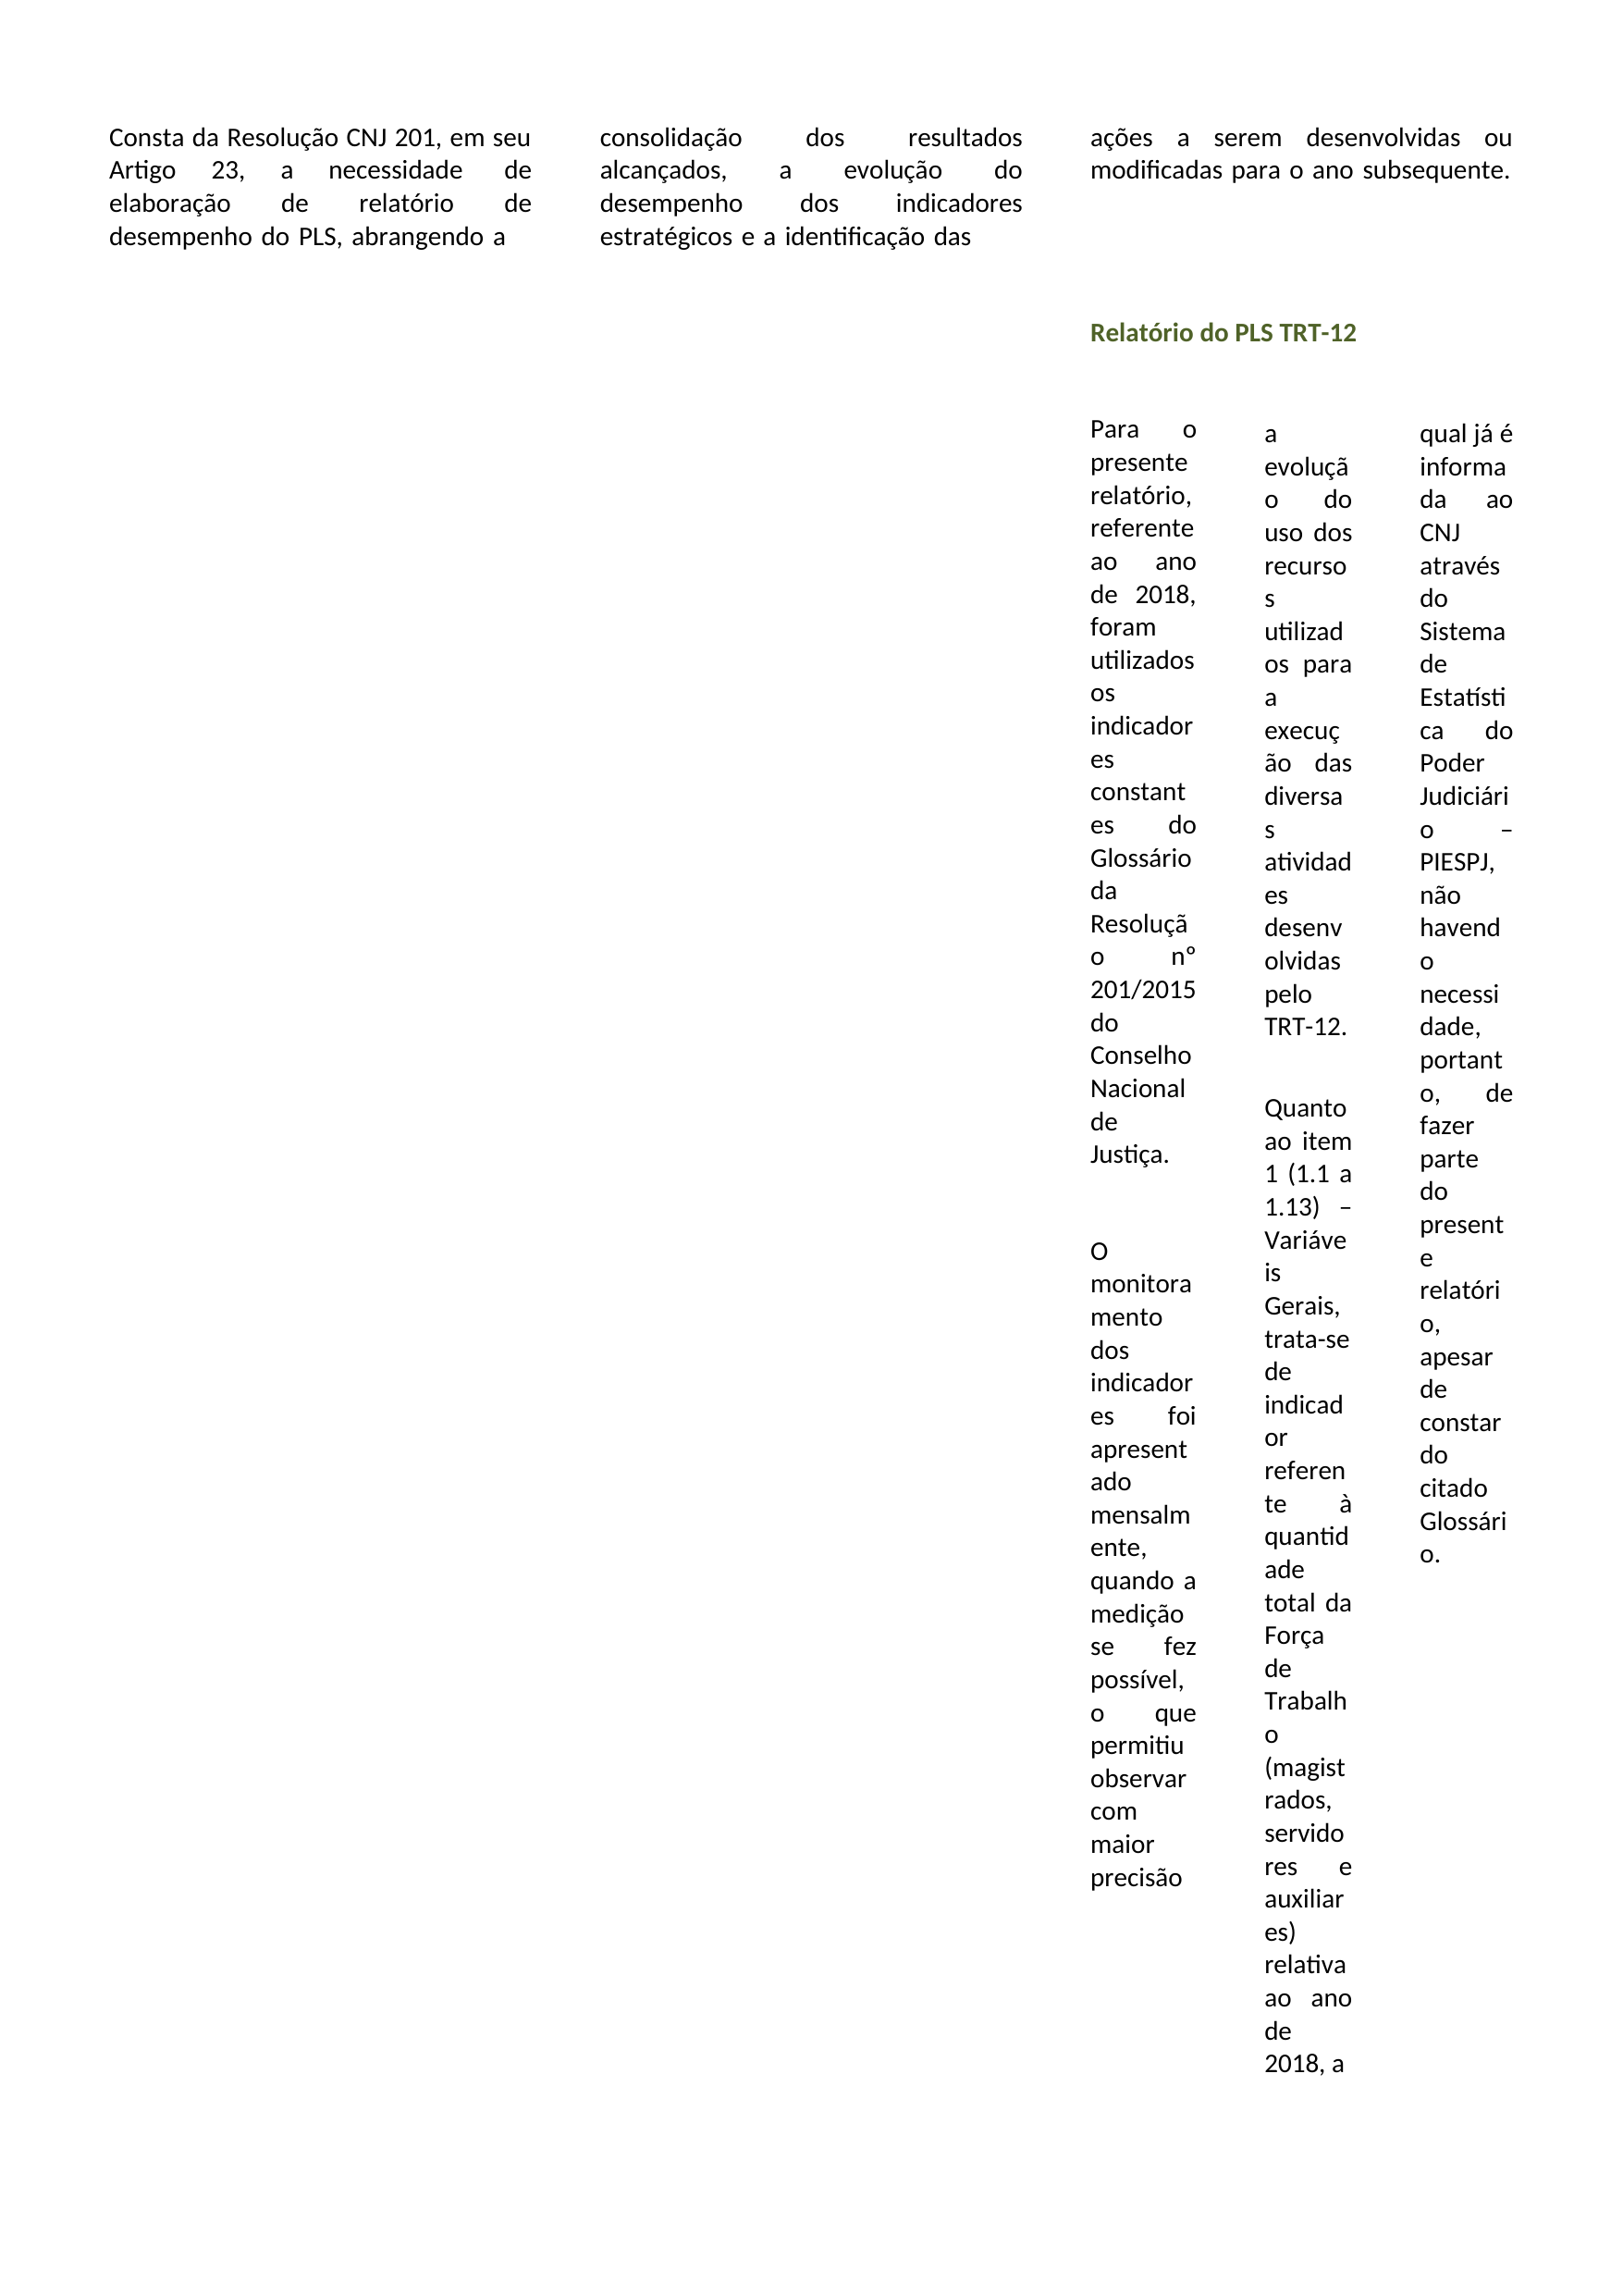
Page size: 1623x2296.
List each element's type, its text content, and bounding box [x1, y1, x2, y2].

text a evolução do uso dos recursos utilizados para a execução das diversas atividades desenvolvidas pelo TRT-12. [1264, 416, 1352, 1043]
text O monitoramento dos indicadores foi apresentado mensalmente, quando a medição se fez possível, o que permitiu observar com maior precisão [1090, 1234, 1197, 1893]
text Quanto ao item 1 (1.1 a 1.13) – Variáveis Gerais, trata-se de indicador referente à quantidade total da Força de Trabalho (magistrados, servidores e auxiliares) relativa ao ano de 2018, a [1264, 1091, 1352, 2080]
text qual já é informada ao CNJ através do Sistema de Estatística do Poder Judiciário – PIESPJ, não havendo necessidade, portanto, de fazer parte do presente relatório, apesar de constar do citado Glossário. [1420, 416, 1513, 1570]
text Consta da Resolução CNJ 201, em seu Artigo 23, a necessidade de elaboração de relatório de desempenho do PLS, abrangendo a [109, 120, 532, 252]
text consolidação dos resultados alcançados, a evolução do desempenho dos indicadores estratégicos e a identificação das [599, 120, 1023, 252]
text Relatório do PLS TRT-12 [1090, 315, 1535, 349]
text Para o presente relatório, referente ao ano de 2018, foram utilizados os indicadores constantes do Glossário da Resolução nº 201/2015 do Conselho Nacional de Justiça. [1090, 413, 1197, 1170]
text ações a serem desenvolvidas ou modificadas para o ano subsequente. [1090, 120, 1513, 186]
